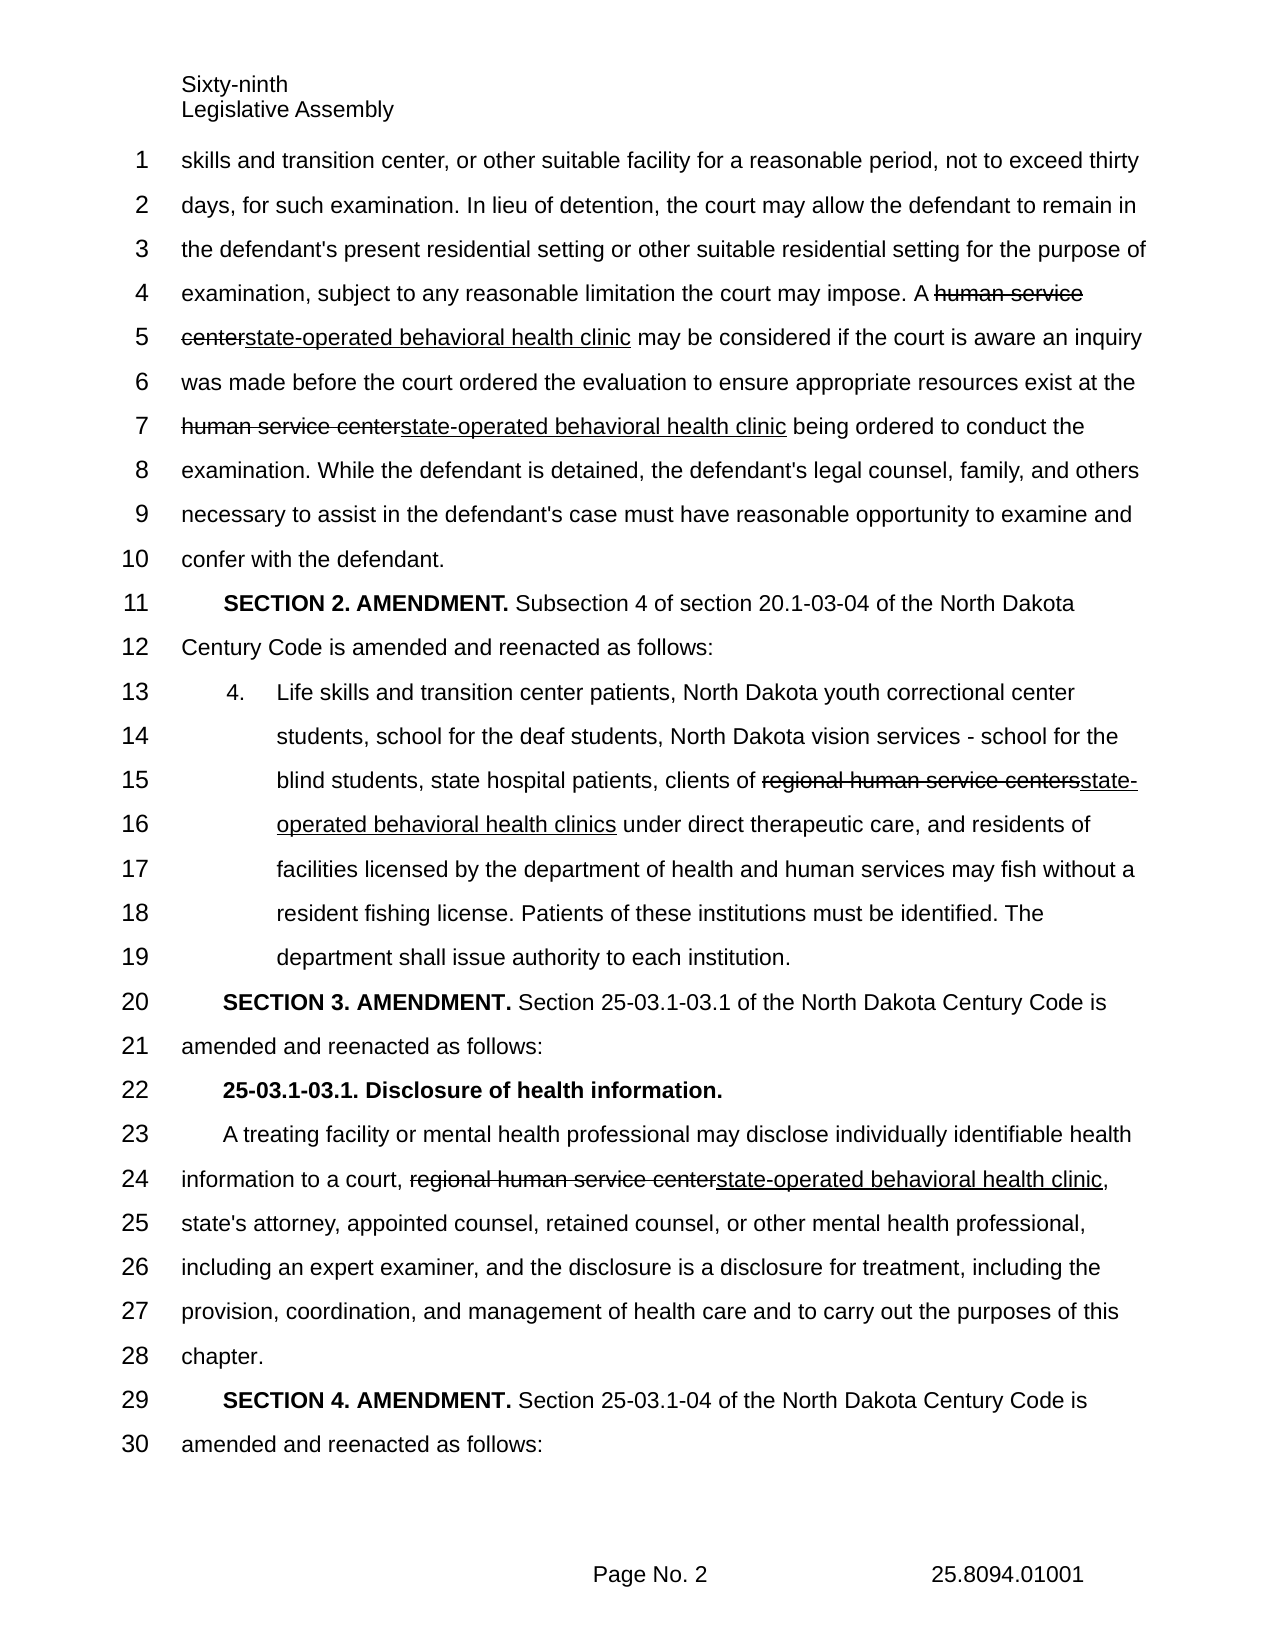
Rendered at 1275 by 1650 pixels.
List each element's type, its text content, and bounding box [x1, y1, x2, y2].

text SECTION 3. AMENDMENT. Section 25‑03.1‑03.1 of the North Dakota Century Code is amended and reenacted as follows: [181, 974, 1154, 1063]
text A treating facility or mental health professional may disclose individually identifiable health information to a court, regional human service centerstate-operated behavioral health clinic, state's attorney, appointed counsel, retained counsel, or other mental health professional, including an expert examiner, and the disclosure is a disclosure for treatment, including the provision, coordination, and management of health care and to carry out the purposes of this chapter. [181, 1107, 1154, 1373]
text 4. Life skills and transition center patients, North Dakota youth correctional center students, school for the deaf students, North Dakota vision services ‑ school for the blind students, state hospital patients, clients of regional human service centersstate-operated behavioral health clinics under direct therapeutic care, and residents of facilities licensed by the department of health and human services may fish without a resident fishing license. Patients of these institutions must be identified. The department shall issue authority to each institution. [181, 664, 1154, 974]
text skills and transition center, or other suitable facility for a reasonable period, not to exceed thirty days, for such examination. In lieu of detention, the court may allow the defendant to remain in the defendant's present residential setting or other suitable residential setting for the purpose of examination, subject to any reasonable limitation the court may impose. A human service centerstate-operated behavioral health clinic may be considered if the court is aware an inquiry was made before the court ordered the evaluation to ensure appropriate resources exist at the human service centerstate-operated behavioral health clinic being ordered to conduct the examination. While the defendant is detained, the defendant's legal counsel, family, and others necessary to assist in the defendant's case must have reasonable opportunity to examine and confer with the defendant. [181, 133, 1154, 576]
text SECTION 4. AMENDMENT. Section 25‑03.1‑04 of the North Dakota Century Code is amended and reenacted as follows: [181, 1373, 1154, 1461]
subtitle 25‑03.1‑03.1. Disclosure of health information. [181, 1063, 1154, 1107]
text SECTION 2. AMENDMENT. Subsection 4 of section 20.1‑03‑04 of the North Dakota Century Code is amended and reenacted as follows: [181, 576, 1154, 664]
